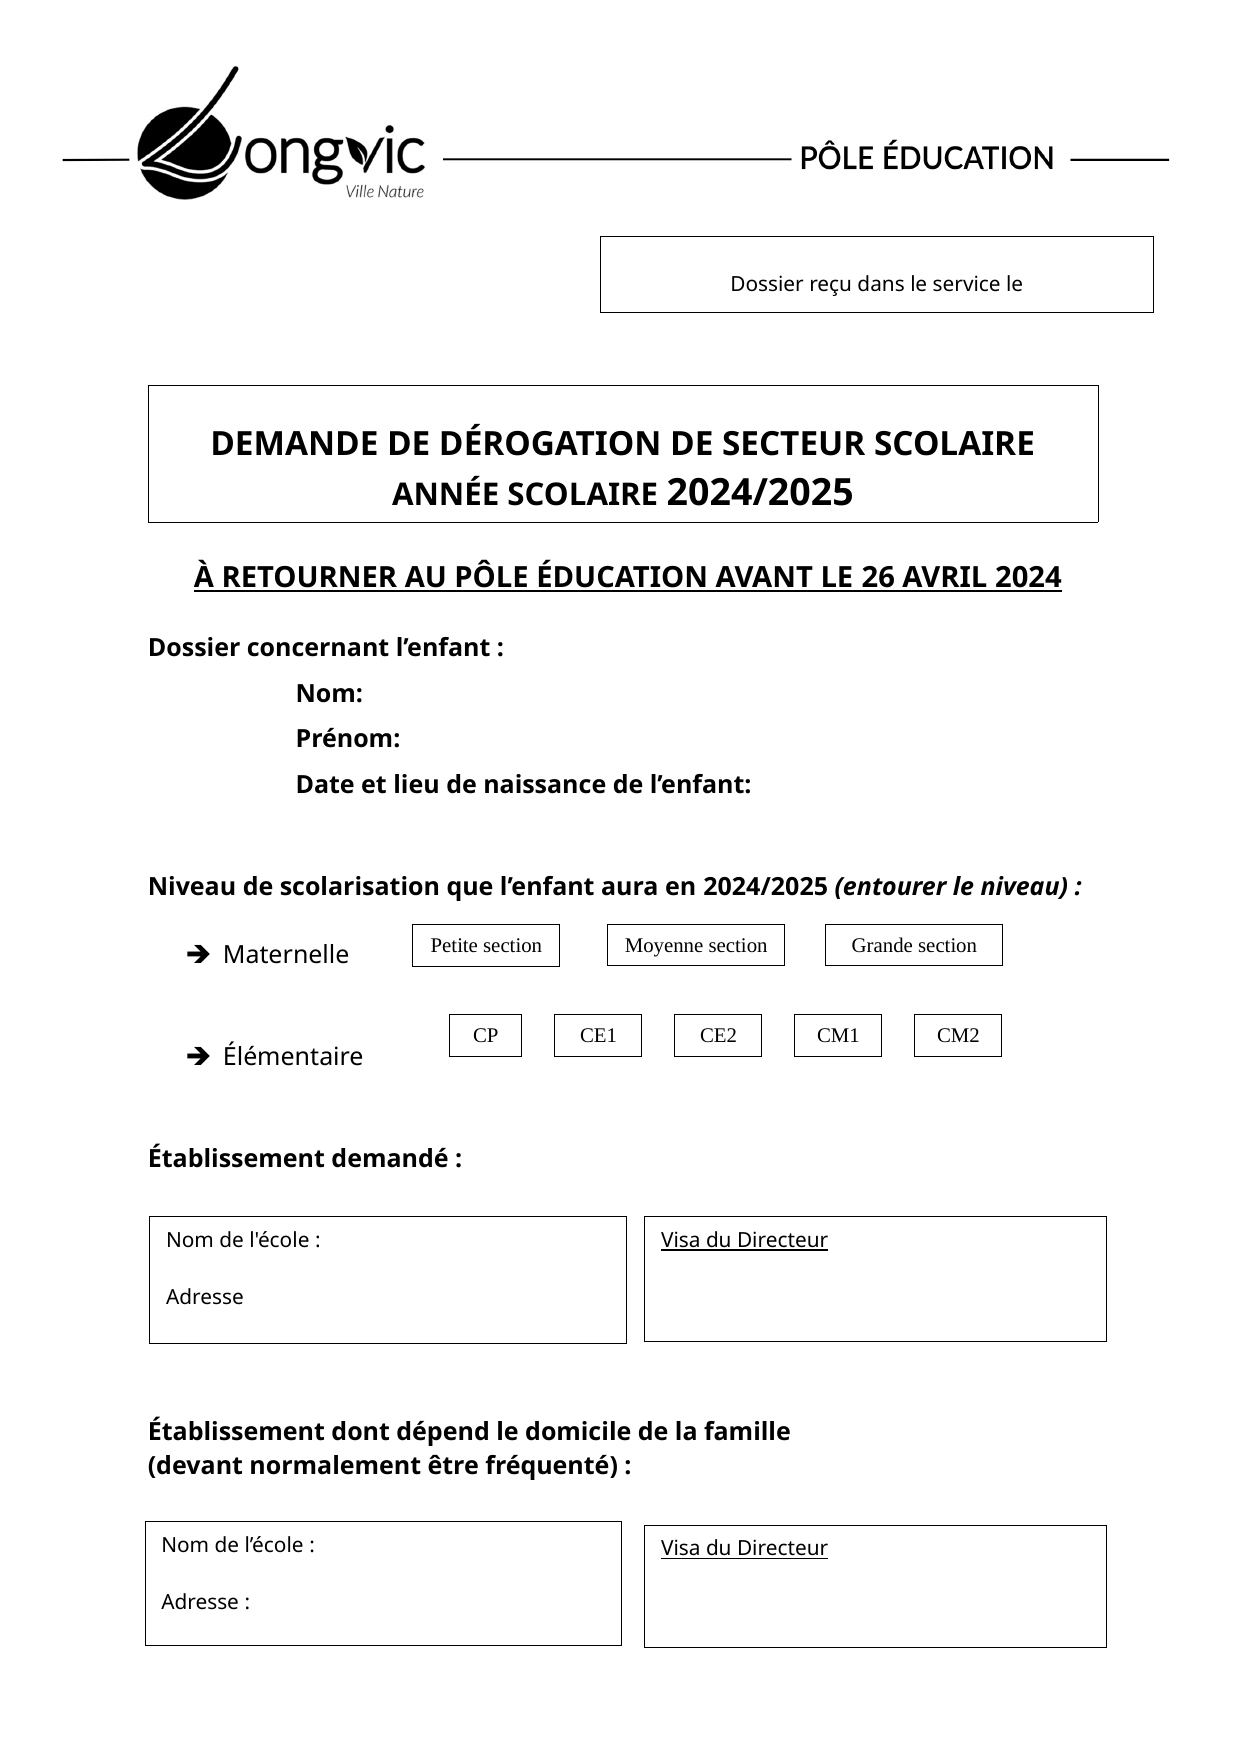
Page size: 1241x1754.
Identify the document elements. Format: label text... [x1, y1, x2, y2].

text Moyenne section [623, 932, 768, 957]
text Adresse : [161, 1587, 606, 1615]
text Nom de l'école : [166, 1225, 611, 1253]
list Élémentaire [185, 1039, 1093, 1073]
text Établissement demandé : [148, 1141, 1093, 1175]
text CP [466, 1023, 506, 1047]
table_header DEMANDE DE DÉROGATION DE SECTEUR SCOLAIRE ANNÉE SCOLAIRE 2024/2025 [149, 386, 1098, 522]
text CE2 [691, 1023, 746, 1047]
text Prénom: [148, 721, 1093, 755]
text Dossier reçu dans le service le …....................................... [616, 269, 1137, 304]
text CM2 [931, 1023, 986, 1047]
text Petite section [429, 933, 543, 957]
text Visa du Directeur [661, 1225, 1091, 1253]
text CM1 [811, 1023, 866, 1047]
list Maternelle [185, 937, 1093, 971]
text Grande section [842, 932, 986, 957]
text Adresse [166, 1282, 611, 1310]
text (devant normalement être fréquenté) : [148, 1447, 1093, 1482]
subtitle À RETOURNER AU PÔLE ÉDUCATION AVANT LE 26 AVRIL 2024 [148, 556, 1093, 596]
text Visa du Directeur [661, 1533, 1091, 1562]
text Nom de l’école : [161, 1530, 606, 1558]
text Établissement dont dépend le domicile de la famille [148, 1413, 1093, 1447]
text Niveau de scolarisation que l’enfant aura en 2024/2025 (entourer le niveau) : [148, 868, 1093, 902]
picture [62, 1, 1170, 227]
text Date et lieu de naissance de l’enfant: [148, 766, 1093, 800]
text Dossier concernant l’enfant : [148, 630, 1093, 664]
text Nom: [148, 675, 1093, 709]
text CE1 [571, 1023, 626, 1047]
